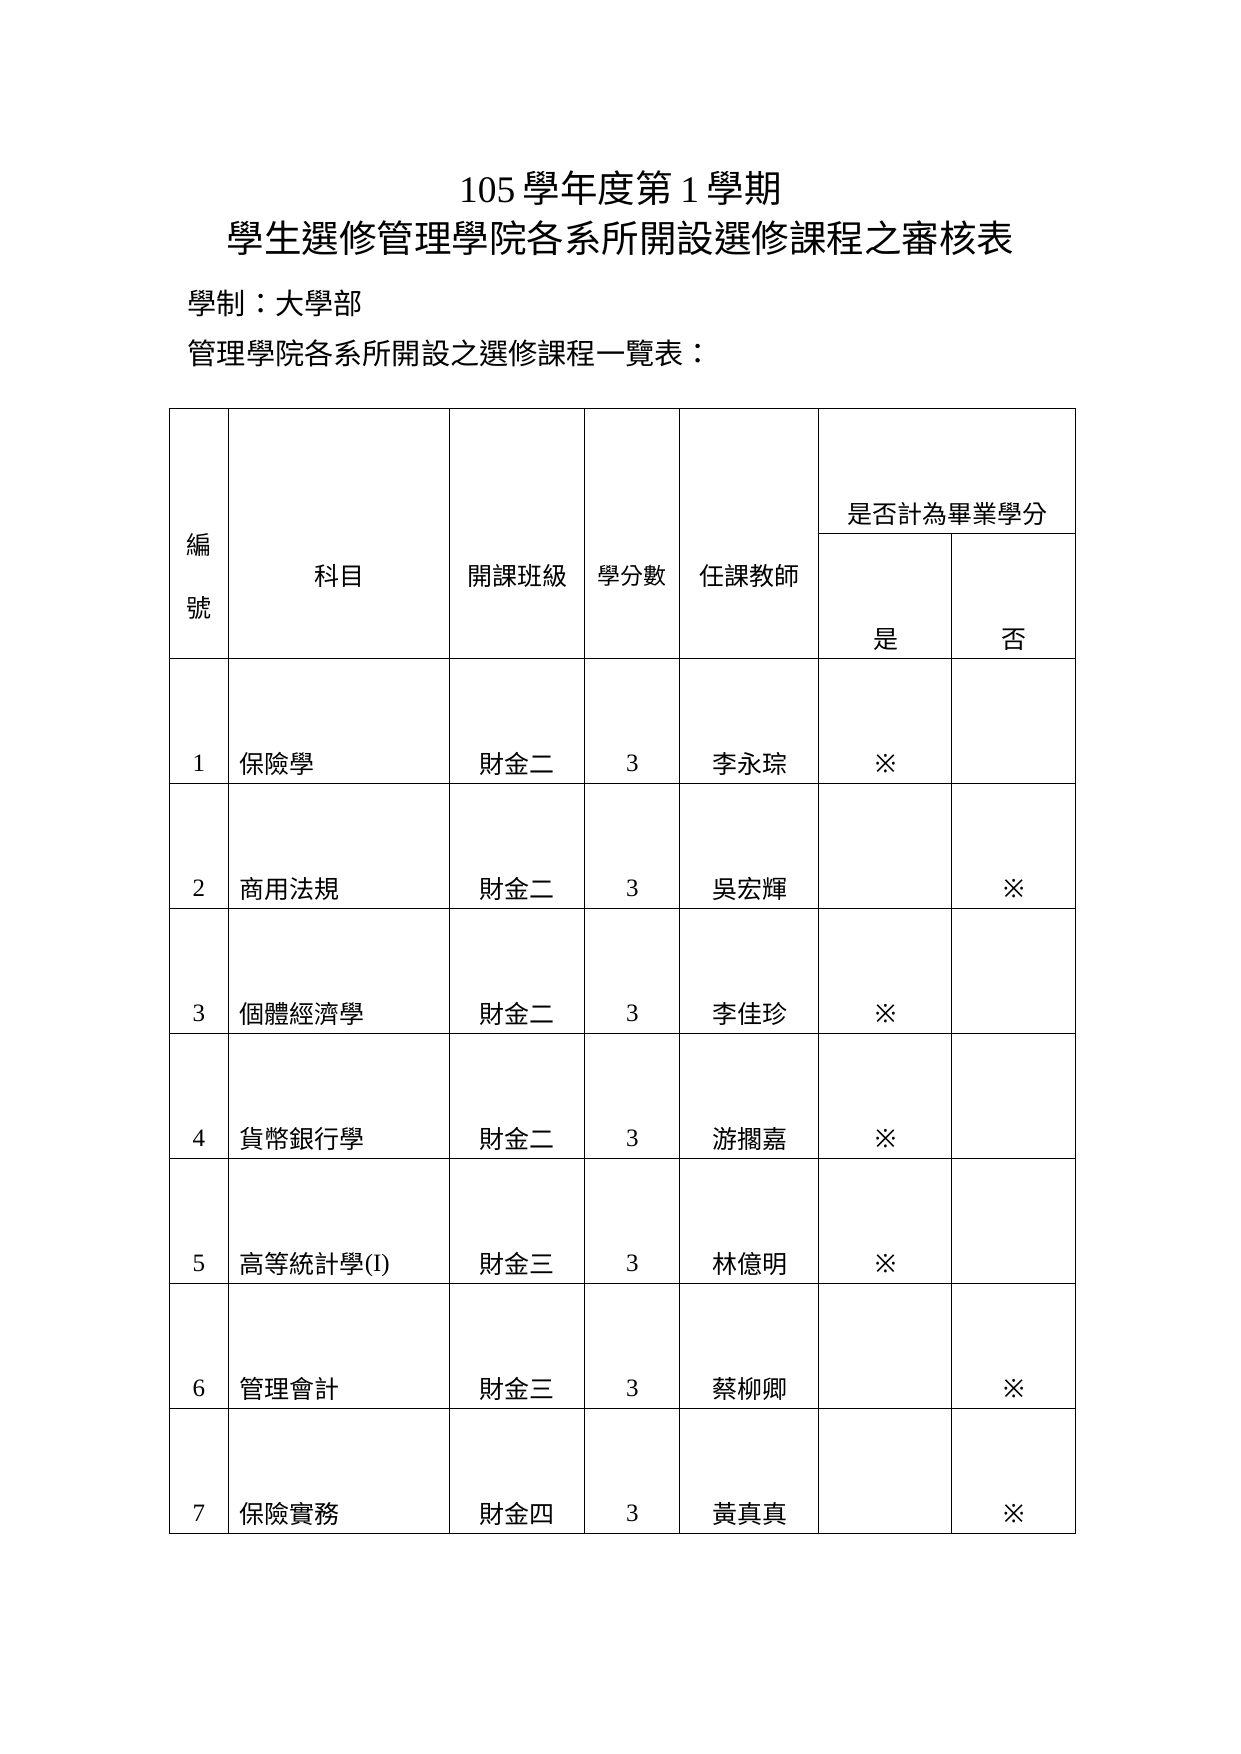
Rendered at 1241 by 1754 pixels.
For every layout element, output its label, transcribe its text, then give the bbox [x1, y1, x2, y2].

table_cell 財金二 [450, 909, 584, 1033]
table_cell 李永琮 [680, 659, 818, 783]
table_cell 游擱嘉 [680, 1034, 818, 1158]
table_cell 財金三 [450, 1159, 584, 1283]
table_cell [952, 1034, 1075, 1158]
table_cell ※ [819, 909, 951, 1033]
table_cell 個體經濟學 [229, 909, 449, 1033]
table_cell 6 [170, 1284, 228, 1408]
text 學制：大學部 [187, 289, 1053, 321]
table_cell 財金二 [450, 659, 584, 783]
text 管理學院各系所開設之選修課程一覽表： [187, 339, 1053, 371]
table_cell [819, 1284, 951, 1408]
table_cell 3 [585, 1159, 679, 1283]
table_cell 管理會計 [229, 1284, 449, 1408]
table_cell 財金二 [450, 1034, 584, 1158]
table_cell ※ [952, 1409, 1075, 1533]
table_cell 3 [585, 909, 679, 1033]
table_cell 是 [819, 534, 951, 658]
table_cell 3 [585, 784, 679, 908]
table_cell [952, 1159, 1075, 1283]
table_cell 貨幣銀行學 [229, 1034, 449, 1158]
table_cell 3 [170, 909, 228, 1033]
table_cell 財金二 [450, 784, 584, 908]
table_cell 吳宏輝 [680, 784, 818, 908]
text 105學年度第1學期 [187, 177, 1053, 208]
table_cell ※ [819, 1159, 951, 1283]
table_cell 4 [170, 1034, 228, 1158]
table_cell [819, 1409, 951, 1533]
table_cell 林億明 [680, 1159, 818, 1283]
table_header 科目 [229, 409, 449, 658]
table_cell ※ [819, 659, 951, 783]
table_header 任課教師 [680, 409, 818, 658]
table_cell 高等統計學(I) [229, 1159, 449, 1283]
table_header 編號 [170, 409, 228, 658]
table_cell [819, 784, 951, 908]
table_cell 3 [585, 659, 679, 783]
table_cell ※ [952, 784, 1075, 908]
table_cell 7 [170, 1409, 228, 1533]
table_cell 2 [170, 784, 228, 908]
table_cell 蔡柳卿 [680, 1284, 818, 1408]
table_header 開課班級 [450, 409, 584, 658]
table_cell 商用法規 [229, 784, 449, 908]
table_header 是否計為畢業學分 [819, 409, 1075, 533]
table_cell 李佳珍 [680, 909, 818, 1033]
table_cell 1 [170, 659, 228, 783]
text 學生選修管理學院各系所開設選修課程之審核表 [187, 227, 1053, 258]
table_cell 3 [585, 1284, 679, 1408]
table_cell 保險實務 [229, 1409, 449, 1533]
table_header 學分數 [585, 409, 679, 658]
table_cell 否 [952, 534, 1075, 658]
table_cell 3 [585, 1034, 679, 1158]
table_cell ※ [952, 1284, 1075, 1408]
table_cell 保險學 [229, 659, 449, 783]
table_cell [952, 659, 1075, 783]
table_cell 3 [585, 1409, 679, 1533]
table_cell 5 [170, 1159, 228, 1283]
table_cell [952, 909, 1075, 1033]
table_cell ※ [819, 1034, 951, 1158]
table_cell 黃真真 [680, 1409, 818, 1533]
table_cell 財金三 [450, 1284, 584, 1408]
table_cell 財金四 [450, 1409, 584, 1533]
